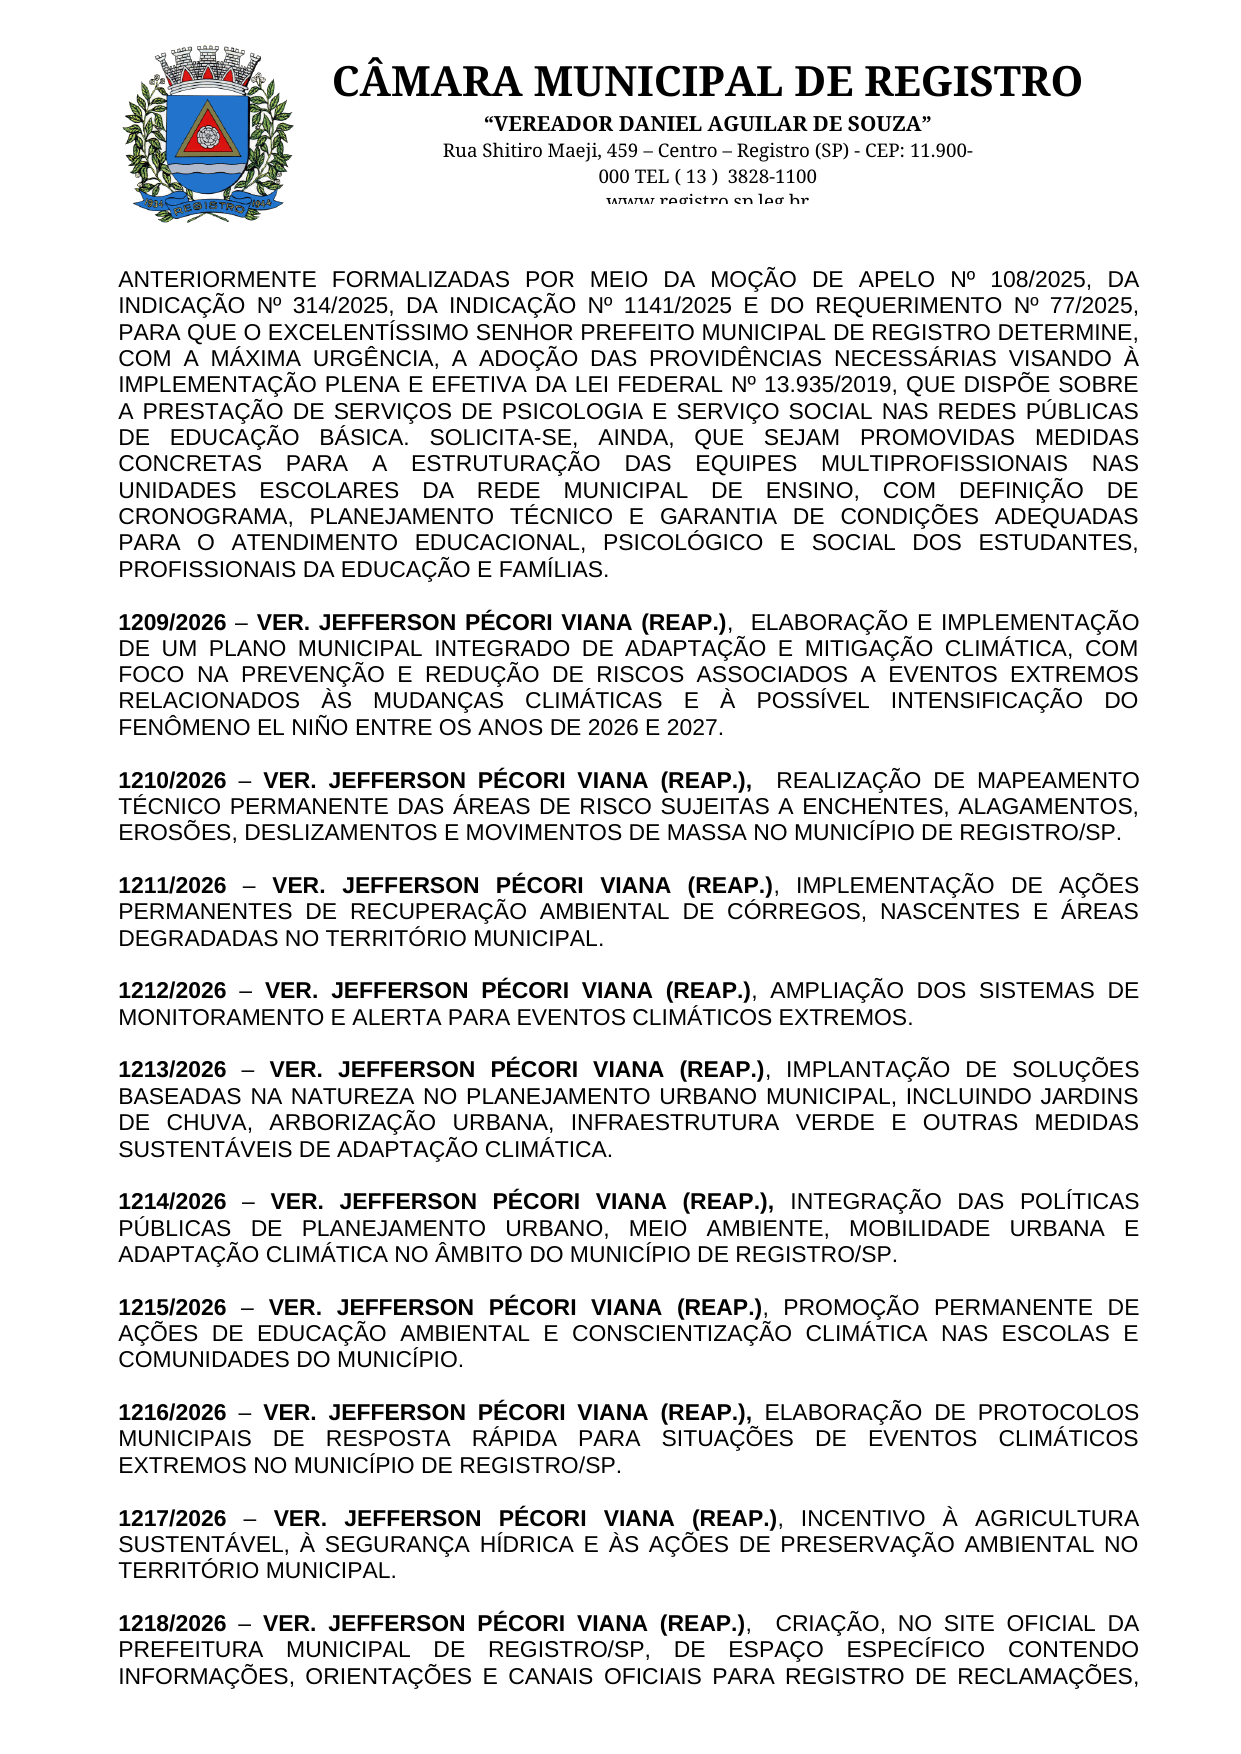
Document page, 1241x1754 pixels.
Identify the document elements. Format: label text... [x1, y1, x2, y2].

text 1213/2026 – VER. JEFFERSON PÉCORI VIANA (REAP.), IMPLANTAÇÃO DE SOLUÇÕES BASEADAS NA NATUREZA NO PLANEJAMENTO URBANO MUNICIPAL, INCLUINDO JARDINS DE CHUVA, ARBORIZAÇÃO URBANA, INFRAESTRUTURA VERDE E OUTRAS MEDIDAS SUSTENTÁVEIS DE ADAPTAÇÃO CLIMÁTICA. [118, 1056, 1140, 1162]
text ANTERIORMENTE FORMALIZADAS POR MEIO DA MOÇÃO DE APELO Nº 108/2025, DA INDICAÇÃO Nº 314/2025, DA INDICAÇÃO Nº 1141/2025 E DO REQUERIMENTO Nº 77/2025, PARA QUE O EXCELENTÍSSIMO SENHOR PREFEITO MUNICIPAL DE REGISTRO DETERMINE, COM A MÁXIMA URGÊNCIA, A ADOÇÃO DAS PROVIDÊNCIAS NECESSÁRIAS VISANDO À IMPLEMENTAÇÃO PLENA E EFETIVA DA LEI FEDERAL Nº 13.935/2019, QUE DISPÕE SOBRE A PRESTAÇÃO DE SERVIÇOS DE PSICOLOGIA E SERVIÇO SOCIAL NAS REDES PÚBLICAS DE EDUCAÇÃO BÁSICA. SOLICITA-SE, AINDA, QUE SEJAM PROMOVIDAS MEDIDAS CONCRETAS PARA A ESTRUTURAÇÃO DAS EQUIPES MULTIPROFISSIONAIS NAS UNIDADES ESCOLARES DA REDE MUNICIPAL DE ENSINO, COM DEFINIÇÃO DE CRONOGRAMA, PLANEJAMENTO TÉCNICO E GARANTIA DE CONDIÇÕES ADEQUADAS PARA O ATENDIMENTO EDUCACIONAL, PSICOLÓGICO E SOCIAL DOS ESTUDANTES, PROFISSIONAIS DA EDUCAÇÃO E FAMÍLIAS. [118, 266, 1140, 582]
text 1218/2026 – VER. JEFFERSON PÉCORI VIANA (REAP.), CRIAÇÃO, NO SITE OFICIAL DA PREFEITURA MUNICIPAL DE REGISTRO/SP, DE ESPAÇO ESPECÍFICO CONTENDO INFORMAÇÕES, ORIENTAÇÕES E CANAIS OFICIAIS PARA REGISTRO DE RECLAMAÇÕES, [118, 1610, 1140, 1689]
text 1212/2026 – VER. JEFFERSON PÉCORI VIANA (REAP.), AMPLIAÇÃO DOS SISTEMAS DE MONITORAMENTO E ALERTA PARA EVENTOS CLIMÁTICOS EXTREMOS. [118, 977, 1140, 1030]
text 1217/2026 – VER. JEFFERSON PÉCORI VIANA (REAP.), INCENTIVO À AGRICULTURA SUSTENTÁVEL, À SEGURANÇA HÍDRICA E ÀS AÇÕES DE PRESERVAÇÃO AMBIENTAL NO TERRITÓRIO MUNICIPAL. [118, 1504, 1140, 1583]
picture [118, 39, 298, 228]
text 1216/2026 – VER. JEFFERSON PÉCORI VIANA (REAP.), ELABORAÇÃO DE PROTOCOLOS MUNICIPAIS DE RESPOSTA RÁPIDA PARA SITUAÇÕES DE EVENTOS CLIMÁTICOS EXTREMOS NO MUNICÍPIO DE REGISTRO/SP. [118, 1399, 1140, 1478]
text 1210/2026 – VER. JEFFERSON PÉCORI VIANA (REAP.), REALIZAÇÃO DE MAPEAMENTO TÉCNICO PERMANENTE DAS ÁREAS DE RISCO SUJEITAS A ENCHENTES, ALAGAMENTOS, EROSÕES, DESLIZAMENTOS E MOVIMENTOS DE MASSA NO MUNICÍPIO DE REGISTRO/SP. [118, 767, 1140, 846]
text 1211/2026 – VER. JEFFERSON PÉCORI VIANA (REAP.), IMPLEMENTAÇÃO DE AÇÕES PERMANENTES DE RECUPERAÇÃO AMBIENTAL DE CÓRREGOS, NASCENTES E ÁREAS DEGRADADAS NO TERRITÓRIO MUNICIPAL. [118, 872, 1140, 951]
text 1214/2026 – VER. JEFFERSON PÉCORI VIANA (REAP.), INTEGRAÇÃO DAS POLÍTICAS PÚBLICAS DE PLANEJAMENTO URBANO, MEIO AMBIENTE, MOBILIDADE URBANA E ADAPTAÇÃO CLIMÁTICA NO ÂMBITO DO MUNICÍPIO DE REGISTRO/SP. [118, 1188, 1140, 1267]
text 1215/2026 – VER. JEFFERSON PÉCORI VIANA (REAP.), PROMOÇÃO PERMANENTE DE AÇÕES DE EDUCAÇÃO AMBIENTAL E CONSCIENTIZAÇÃO CLIMÁTICA NAS ESCOLAS E COMUNIDADES DO MUNICÍPIO. [118, 1294, 1140, 1373]
text 1209/2026 – VER. JEFFERSON PÉCORI VIANA (REAP.), ELABORAÇÃO E IMPLEMENTAÇÃO DE UM PLANO MUNICIPAL INTEGRADO DE ADAPTAÇÃO E MITIGAÇÃO CLIMÁTICA, COM FOCO NA PREVENÇÃO E REDUÇÃO DE RISCOS ASSOCIADOS A EVENTOS EXTREMOS RELACIONADOS ÀS MUDANÇAS CLIMÁTICAS E À POSSÍVEL INTENSIFICAÇÃO DO FENÔMENO EL NIÑO ENTRE OS ANOS DE 2026 E 2027. [118, 608, 1140, 740]
